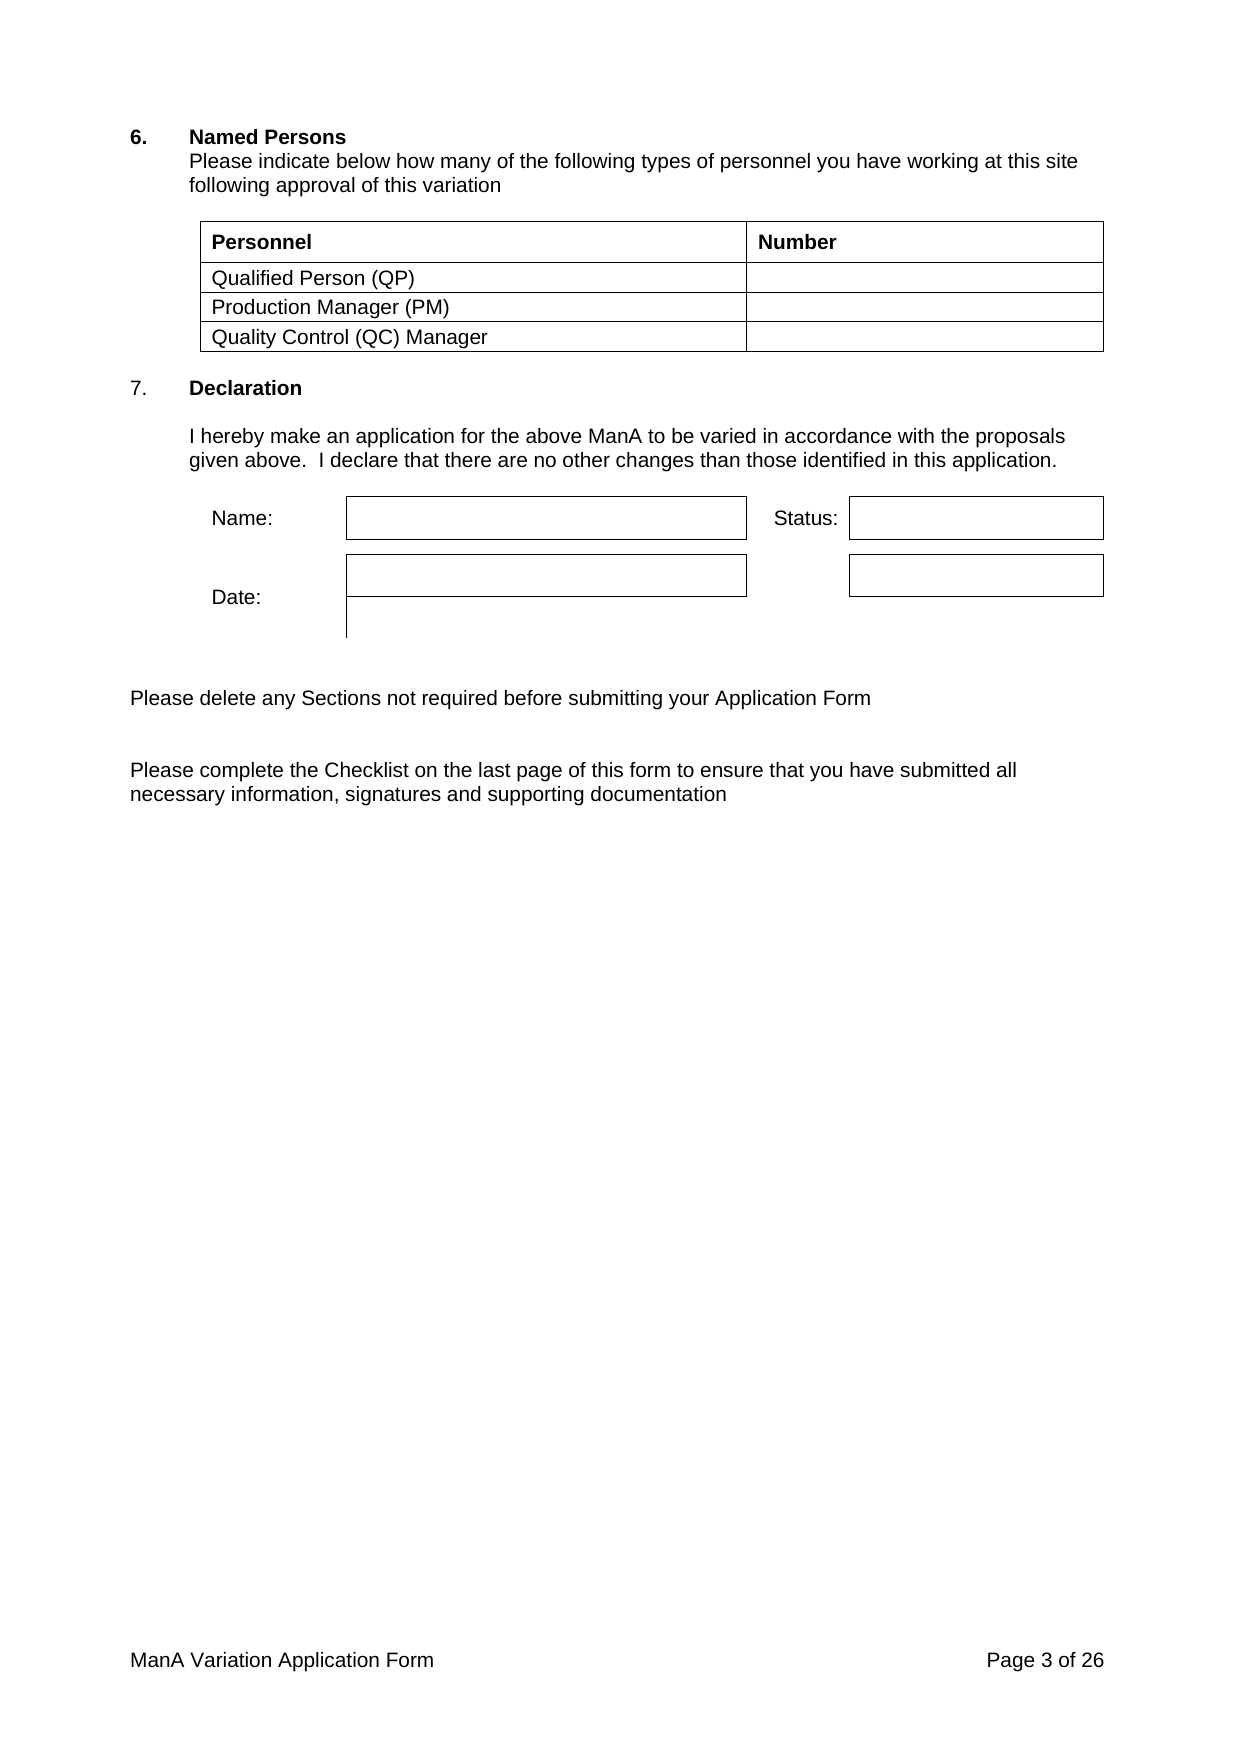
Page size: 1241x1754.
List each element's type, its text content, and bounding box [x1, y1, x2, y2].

text 6. Named Persons [130, 125, 1222, 149]
table_cell [200, 539, 346, 554]
table_cell [347, 597, 747, 638]
table_cell [747, 263, 1103, 292]
table_cell [346, 540, 747, 554]
table_cell [747, 539, 849, 554]
table_header Status: [747, 496, 849, 539]
table_cell Quality Control (QC) Manager [201, 322, 746, 351]
table_header [347, 497, 746, 539]
text Please delete any Sections not required before submitting your Application Form [130, 686, 1104, 710]
table_cell Production Manager (PM) [201, 293, 746, 321]
table_cell [347, 555, 746, 596]
table_header Number [747, 222, 1103, 262]
table_cell Qualified Person (QP) [201, 263, 746, 292]
table_cell [850, 597, 1104, 638]
table_cell [747, 554, 849, 596]
table_cell [747, 596, 849, 638]
table_header Personnel [201, 222, 746, 262]
table_header Name: [200, 496, 346, 539]
text 7. Declaration [130, 376, 1104, 400]
table_cell [747, 293, 1103, 321]
table_cell Date: [200, 554, 346, 638]
text I hereby make an application for the above ManA to be varied in accordance with the proposals given above. I declare that there are no other changes than those identified in this application. [189, 424, 1104, 472]
text Please complete the Checklist on the last page of this form to ensure that you have submitted all necessary information, signatures and supporting documentation [130, 758, 1104, 806]
table_cell [850, 540, 1104, 554]
text Please indicate below how many of the following types of personnel you have working at this site following approval of this variation [130, 149, 1119, 197]
table_cell [850, 555, 1103, 596]
table_cell [747, 322, 1103, 351]
table_header [850, 497, 1103, 539]
